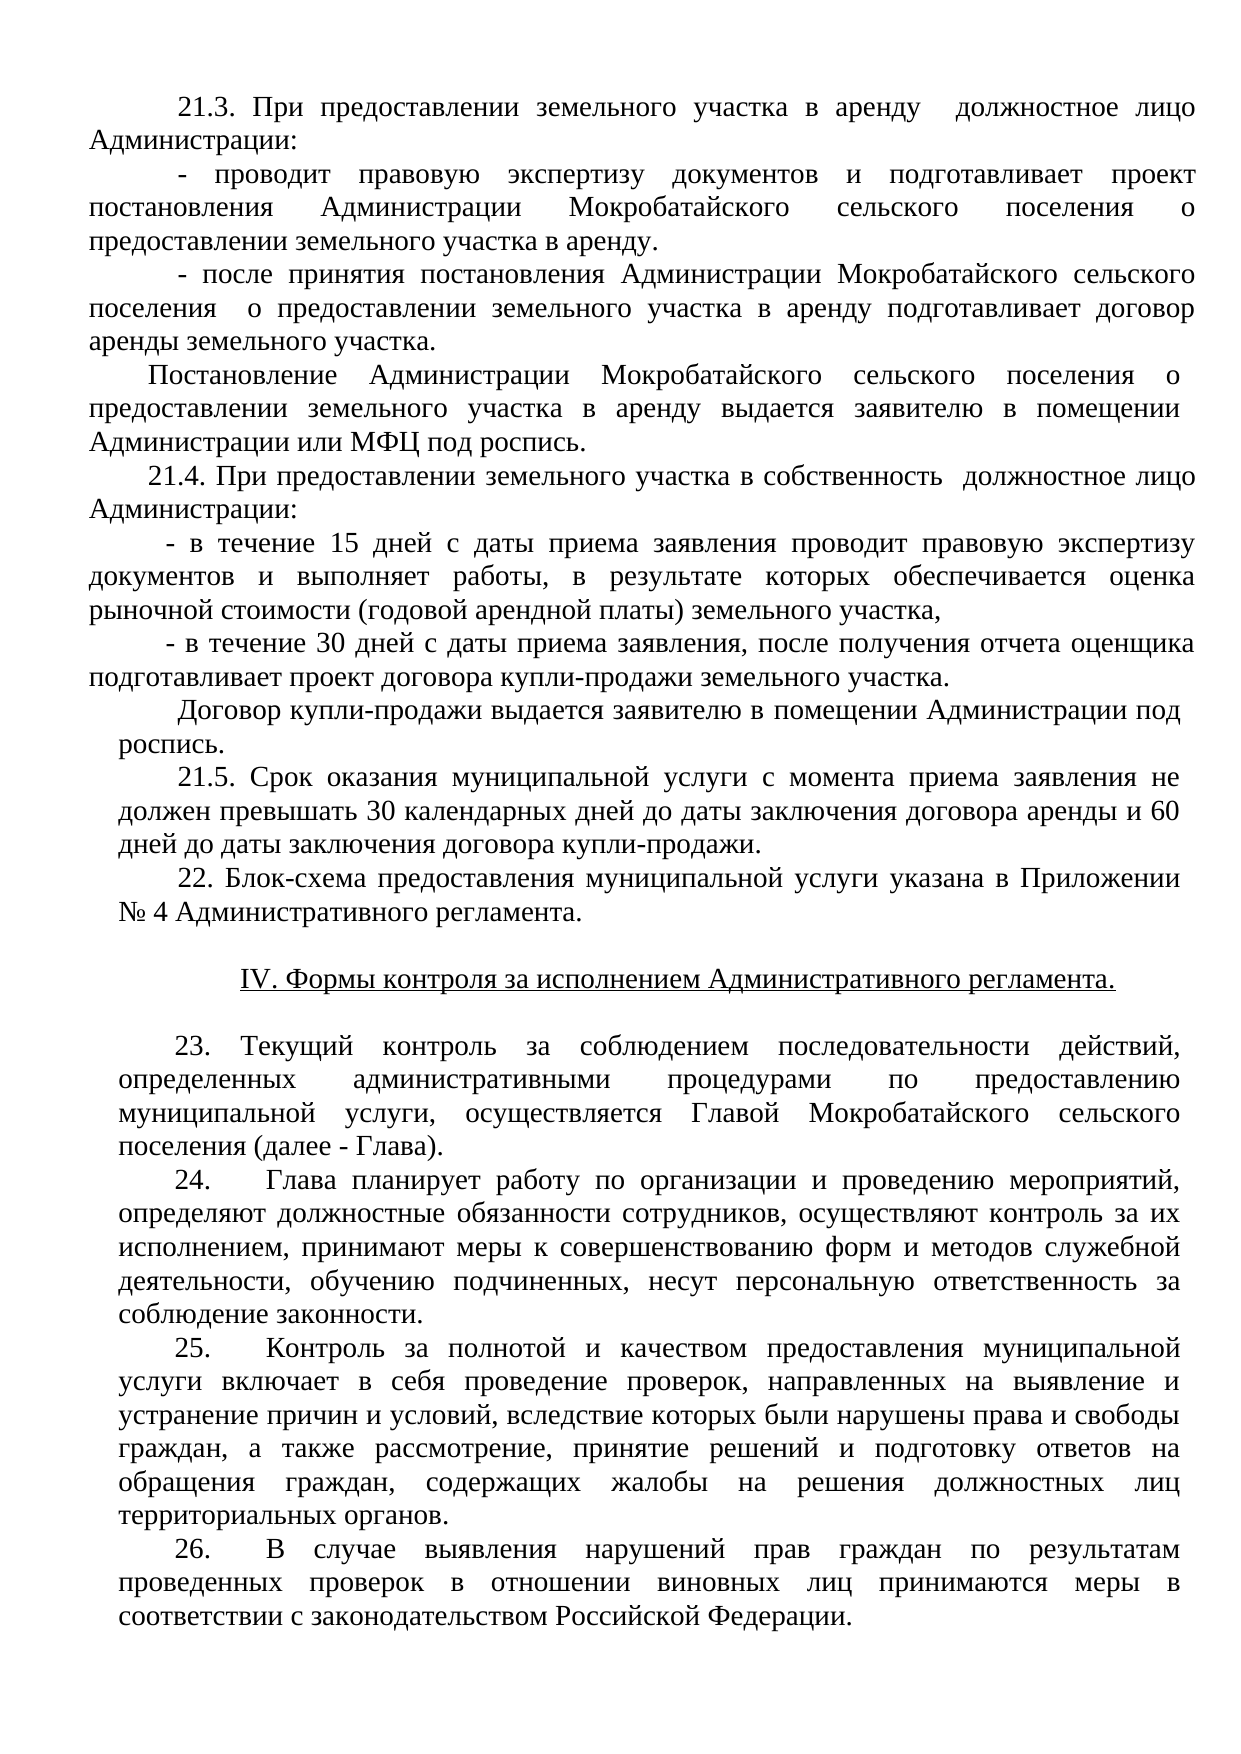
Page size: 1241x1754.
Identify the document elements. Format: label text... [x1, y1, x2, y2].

text IV. Формы контроля за исполнением Административного регламента. [118, 961, 1181, 994]
text 21.3. При предоставлении земельного участка в аренду должностное лицо Администрации: [88, 89, 1196, 156]
text - в течение 15 дней с даты приема заявления проводит правовую экспертизу документов и выполняет работы, в результате которых обеспечивается оценка рыночной стоимости (годовой арендной платы) земельного участка, [88, 525, 1196, 625]
text 25. Контроль за полнотой и качеством предоставления муниципальной услуги включает в себя проведение проверок, направленных на выявление и устранение причин и условий, вследствие которых были нарушены права и свободы граждан, а также рассмотрение, принятие решений и подготовку ответов на обращения граждан, содержащих жалобы на решения должностных лиц территориальных органов. [118, 1330, 1181, 1531]
text - проводит правовую экспертизу документов и подготавливает проект постановления Администрации Мокробатайского сельского поселения о предоставлении земельного участка в аренду. [88, 156, 1196, 256]
text - после принятия постановления Администрации Мокробатайского сельского поселения о предоставлении земельного участка в аренду подготавливает договор аренды земельного участка. [88, 256, 1196, 357]
text Договор купли-продажи выдается заявителю в помещении Администрации под роспись. [118, 692, 1181, 759]
text 24. Глава планирует работу по организации и проведению мероприятий, определяют должностные обязанности сотрудников, осуществляют контроль за их исполнением, принимают меры к совершенствованию форм и методов служебной деятельности, обучению подчиненных, несут персональную ответственность за соблюдение законности. [118, 1162, 1181, 1330]
text 21.4. При предоставлении земельного участка в собственность должностное лицо Администрации: [88, 458, 1196, 525]
text 22. Блок-схема предоставления муниципальной услуги указана в Приложении № 4 Административного регламента. [118, 860, 1181, 927]
text 26. В случае выявления нарушений прав граждан по результатам проведенных проверок в отношении виновных лиц принимаются меры в соответствии с законодательством Российской Федерации. [118, 1531, 1181, 1632]
text 21.5. Срок оказания муниципальной услуги с момента приема заявления не должен превышать 30 календарных дней до даты заключения договора аренды и 60 дней до даты заключения договора купли-продажи. [118, 759, 1181, 860]
text - в течение 30 дней с даты приема заявления, после получения отчета оценщика подготавливает проект договора купли-продажи земельного участка. [88, 625, 1196, 692]
text Постановление Администрации Мокробатайского сельского поселения о предоставлении земельного участка в аренду выдается заявителю в помещении Администрации или МФЦ под роспись. [88, 357, 1181, 458]
text 23. Текущий контроль за соблюдением последовательности действий, определенных административными процедурами по предоставлению муниципальной услуги, осуществляется Главой Мокробатайского сельского поселения (далее - Глава). [118, 1028, 1181, 1162]
